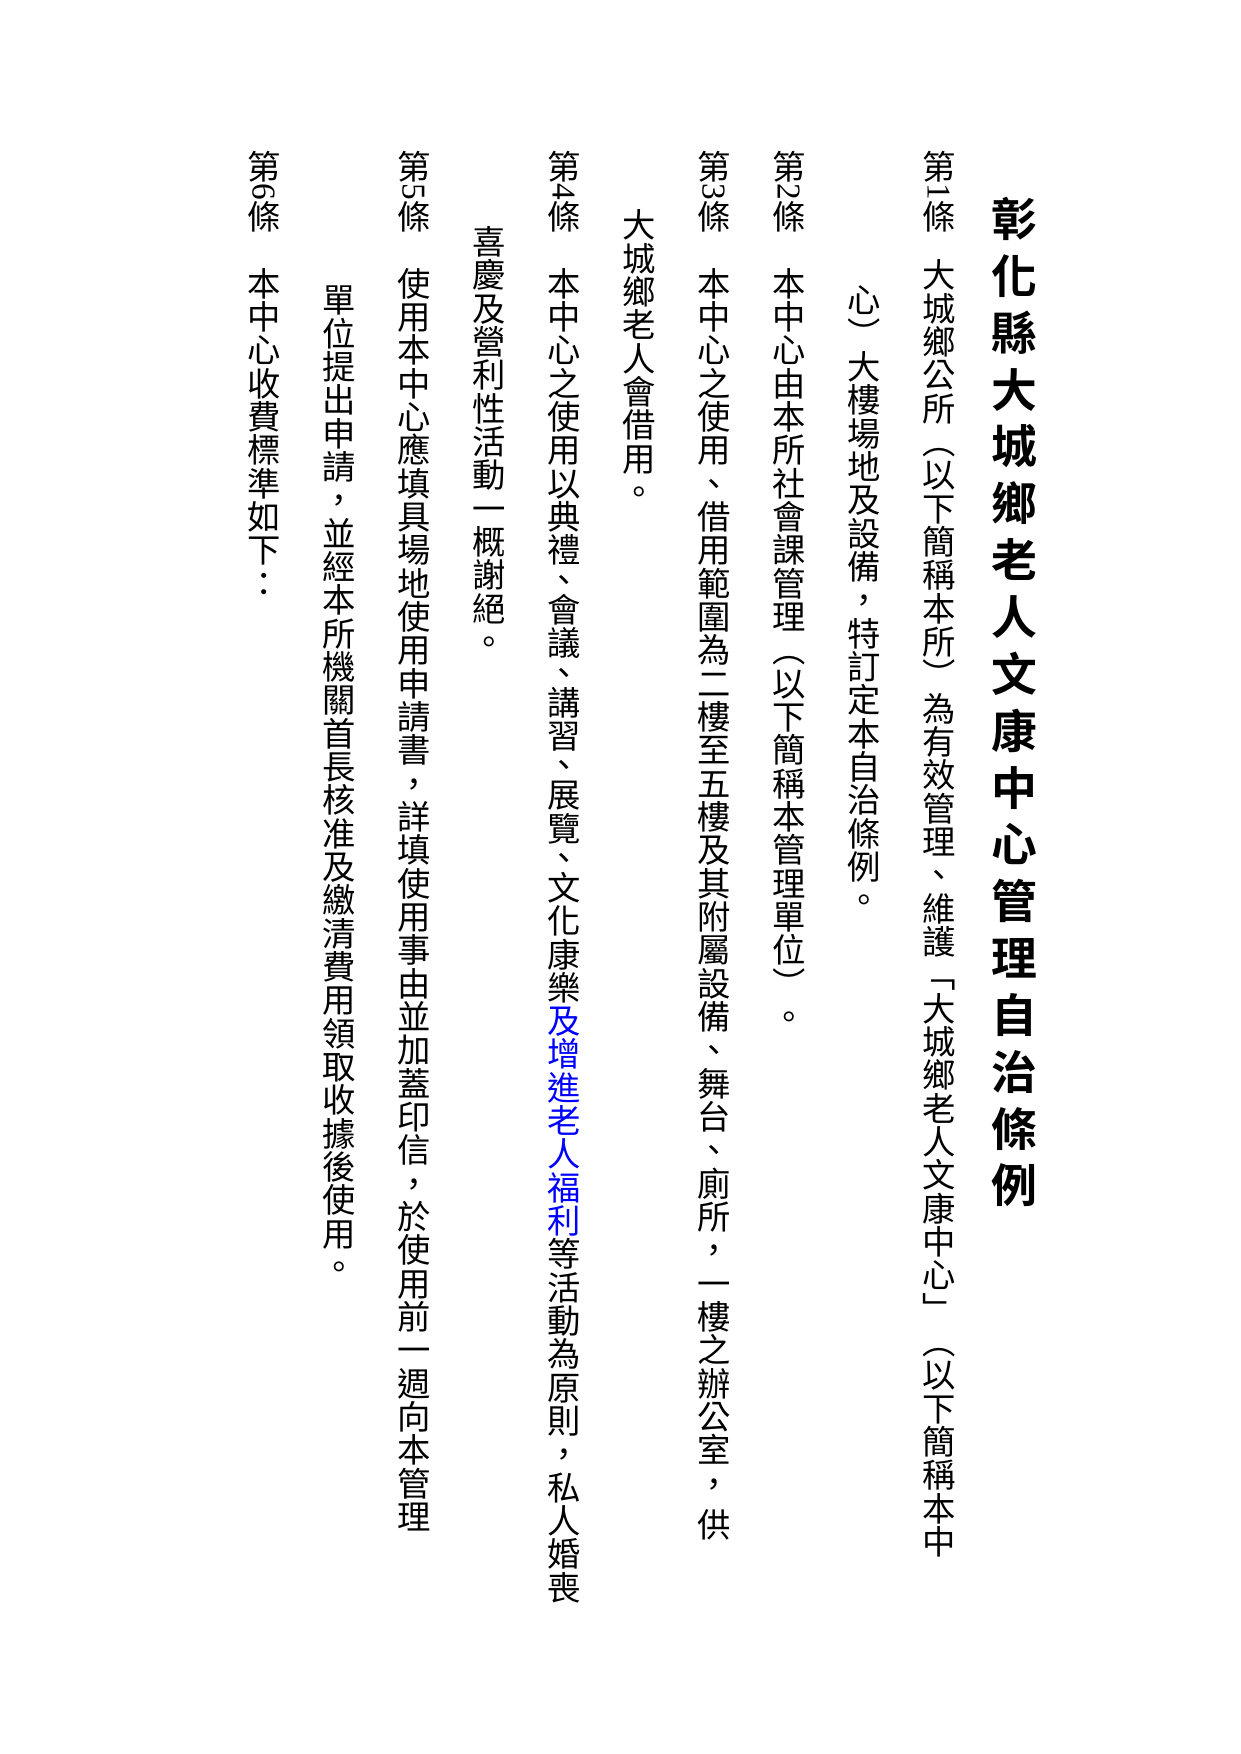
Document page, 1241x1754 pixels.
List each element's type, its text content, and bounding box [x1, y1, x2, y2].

list 本中心之使用以典禮、會議、講習、展覽、文化康樂及增進老人福利等活動為原則，私人婚喪喜慶及營利性活動一概謝絕。 [451, 150, 601, 1604]
text 單位提出申請，並經本所機關首長核准及繳清費用領取收據後使用。 [301, 150, 376, 1604]
text 彰 化 縣 大 城 鄉 老 人 文 康 中 心 管 理 自 治 條 例 [976, 150, 1051, 1604]
text 心︶大樓場地及設備，特訂定本自治條例。 [826, 150, 901, 1604]
list 使用本中心應填具場地使用申請書，詳填使用事由並加蓋印信，於使用前一週向本管理 [376, 150, 451, 1604]
list 本中心由本所社會課管理（以下簡稱本管理單位）。 [751, 150, 826, 1604]
list 大城鄉公所︵以下簡稱本所︶為有效管理、維護「大城鄉老人文康中心」︵以下簡稱本中 [901, 150, 976, 1604]
list 本中心收費標準如下： [226, 150, 301, 1604]
text 大城鄉老人會借用。 [601, 150, 676, 1604]
list 本中心之使用、借用範圍為二樓至五樓及其附屬設備、舞台、廁所，一樓之辦公室， 供 [676, 150, 751, 1604]
